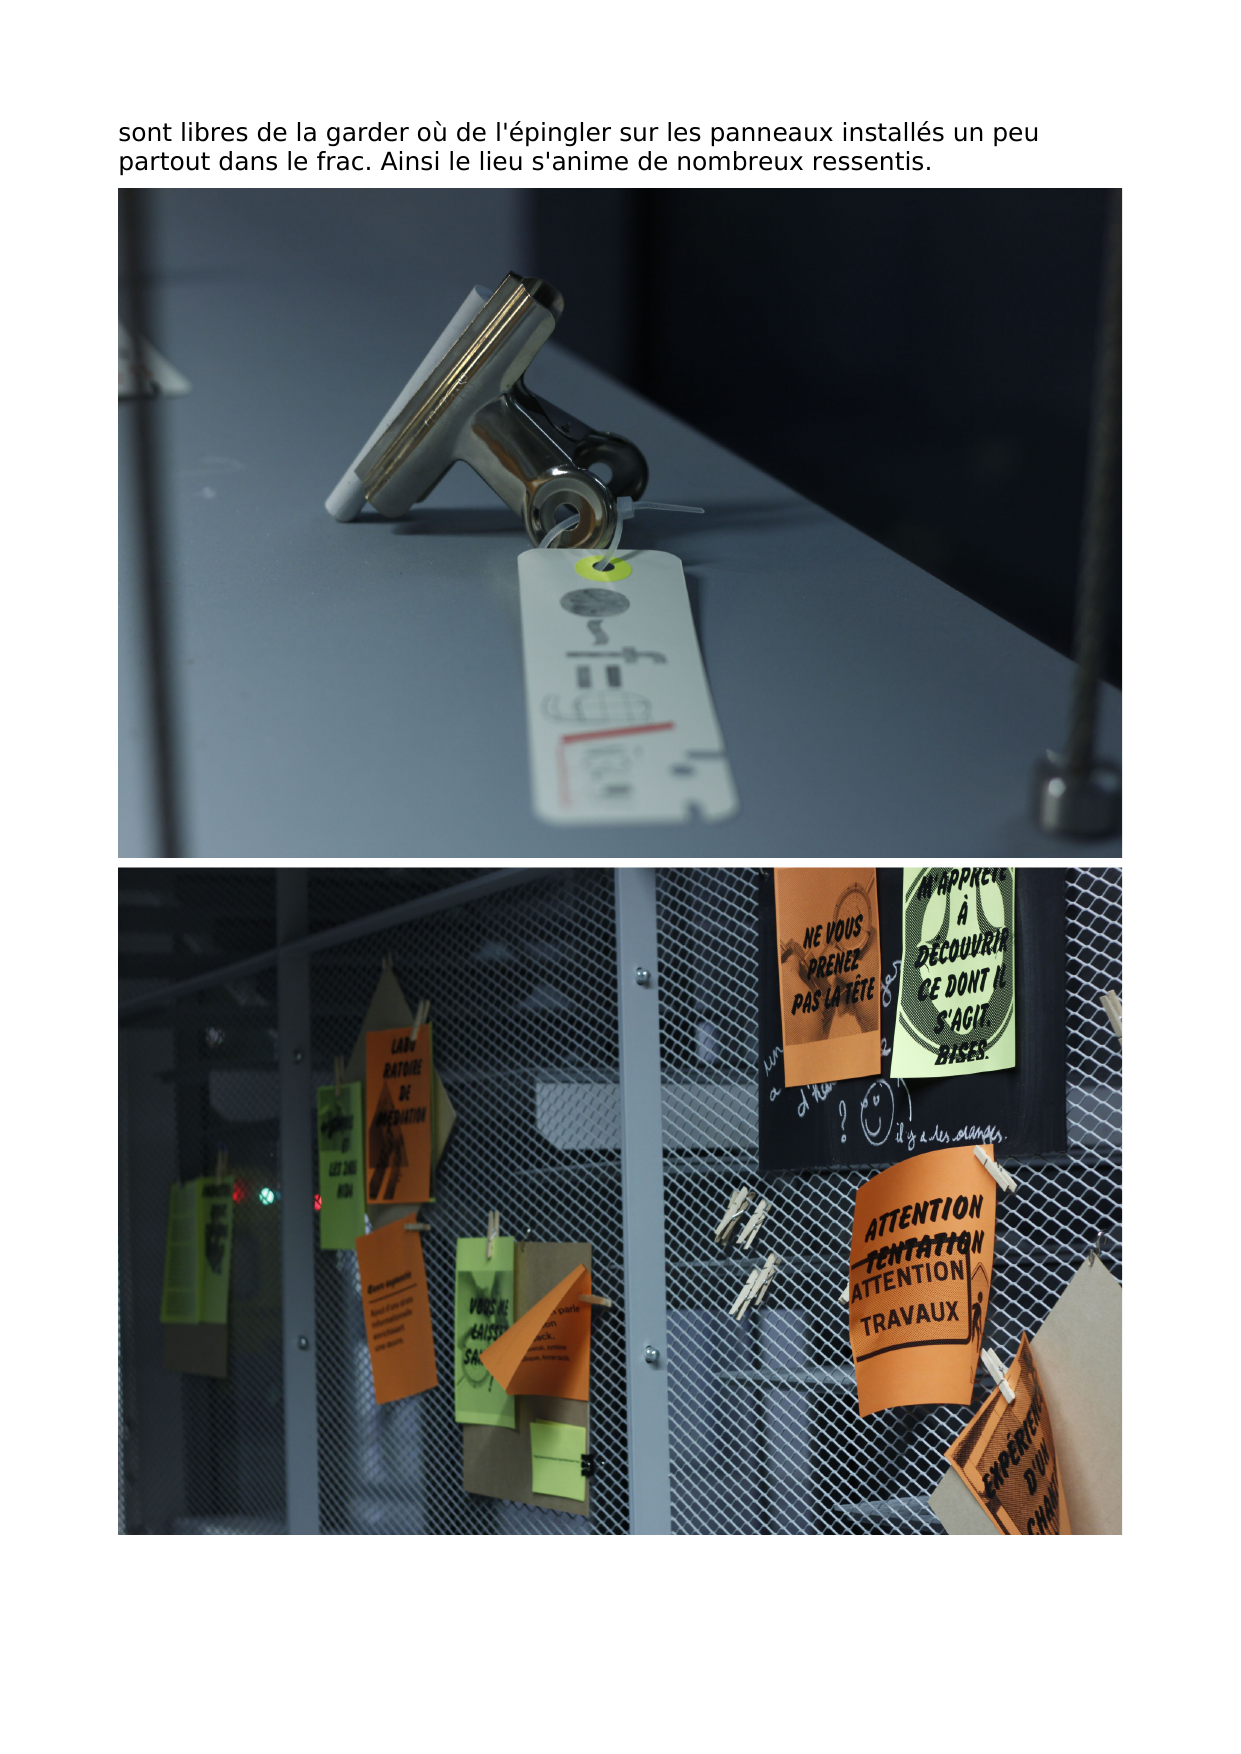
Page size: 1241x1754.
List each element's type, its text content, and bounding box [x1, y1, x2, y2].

text sont libres de la garder où de l'épingler sur les panneaux installés un peu partout dans le frac. Ainsi le lieu s'anime de nombreux ressentis. [118, 118, 1122, 176]
picture [118, 188, 1123, 1535]
